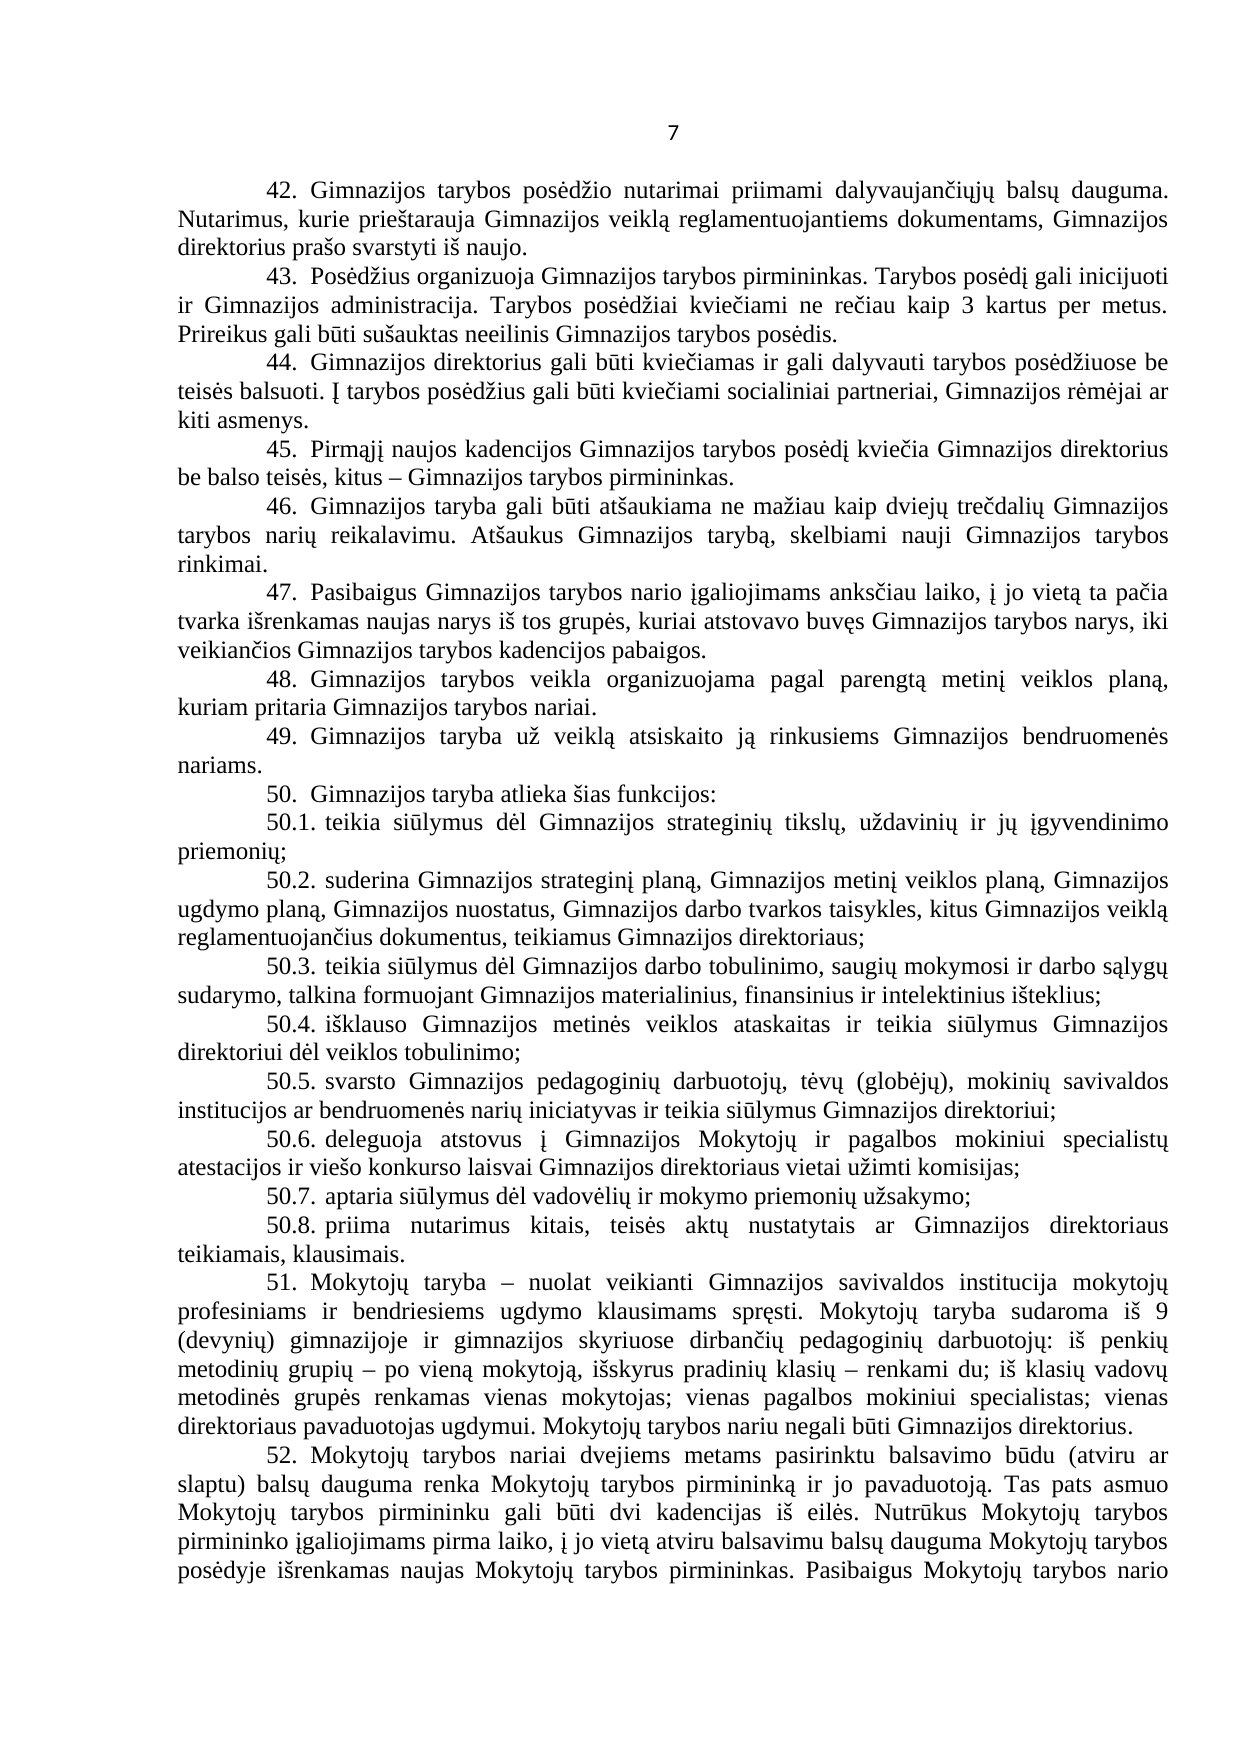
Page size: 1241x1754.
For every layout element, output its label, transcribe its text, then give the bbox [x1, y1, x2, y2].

text 50.3. teikia siūlymus dėl Gimnazijos darbo tobulinimo, saugių mokymosi ir darbo sąlygų sudarymo, talkina formuojant Gimnazijos materialinius, finansinius ir intelektinius išteklius; [177, 951, 1169, 1009]
text 47. Pasibaigus Gimnazijos tarybos nario įgaliojimams anksčiau laiko, į jo vietą ta pačia tvarka išrenkamas naujas narys iš tos grupės, kuriai atstovavo buvęs Gimnazijos tarybos narys, iki veikiančios Gimnazijos tarybos kadencijos pabaigos. [177, 577, 1169, 664]
text 50.1. teikia siūlymus dėl Gimnazijos strateginių tikslų, uždavinių ir jų įgyvendinimo priemonių; [177, 807, 1169, 865]
text 50.4. išklauso Gimnazijos metinės veiklos ataskaitas ir teikia siūlymus Gimnazijos direktoriui dėl veiklos tobulinimo; [177, 1009, 1169, 1066]
text 50.7. aptaria siūlymus dėl vadovėlių ir mokymo priemonių užsakymo; [177, 1181, 1169, 1210]
text 48. Gimnazijos tarybos veikla organizuojama pagal parengtą metinį veiklos planą, kuriam pritaria Gimnazijos tarybos nariai. [177, 664, 1169, 721]
text 50. Gimnazijos taryba atlieka šias funkcijos: [177, 779, 1169, 807]
text 52. Mokytojų tarybos nariai dvejiems metams pasirinktu balsavimo būdu (atviru ar slaptu) balsų dauguma renka Mokytojų tarybos pirmininką ir jo pavaduotoją. Tas pats asmuo Mokytojų tarybos pirmininku gali būti dvi kadencijas iš eilės. Nutrūkus Mokytojų tarybos pirmininko įgaliojimams pirma laiko, į jo vietą atviru balsavimu balsų dauguma Mokytojų tarybos posėdyje išrenkamas naujas Mokytojų tarybos pirmininkas. Pasibaigus Mokytojų tarybos nario [177, 1440, 1169, 1584]
text 50.5. svarsto Gimnazijos pedagoginių darbuotojų, tėvų (globėjų), mokinių savivaldos institucijos ar bendruomenės narių iniciatyvas ir teikia siūlymus Gimnazijos direktoriui; [177, 1066, 1169, 1124]
text 44. Gimnazijos direktorius gali būti kviečiamas ir gali dalyvauti tarybos posėdžiuose be teisės balsuoti. Į tarybos posėdžius gali būti kviečiami socialiniai partneriai, Gimnazijos rėmėjai ar kiti asmenys. [177, 347, 1169, 434]
text 50.6. deleguoja atstovus į Gimnazijos Mokytojų ir pagalbos mokiniui specialistų atestacijos ir viešo konkurso laisvai Gimnazijos direktoriaus vietai užimti komisijas; [177, 1124, 1169, 1181]
text 45. Pirmąjį naujos kadencijos Gimnazijos tarybos posėdį kviečia Gimnazijos direktorius be balso teisės, kitus – Gimnazijos tarybos pirmininkas. [177, 434, 1169, 491]
text 50.2. suderina Gimnazijos strateginį planą, Gimnazijos metinį veiklos planą, Gimnazijos ugdymo planą, Gimnazijos nuostatus, Gimnazijos darbo tvarkos taisykles, kitus Gimnazijos veiklą reglamentuojančius dokumentus, teikiamus Gimnazijos direktoriaus; [177, 865, 1169, 951]
text 49. Gimnazijos taryba už veiklą atsiskaito ją rinkusiems Gimnazijos bendruomenės nariams. [177, 721, 1169, 779]
text 51. Mokytojų taryba – nuolat veikianti Gimnazijos savivaldos institucija mokytojų profesiniams ir bendriesiems ugdymo klausimams spręsti. Mokytojų taryba sudaroma iš 9 (devynių) gimnazijoje ir gimnazijos skyriuose dirbančių pedagoginių darbuotojų: iš penkių metodinių grupių – po vieną mokytoją, išskyrus pradinių klasių – renkami du; iš klasių vadovų metodinės grupės renkamas vienas mokytojas; vienas pagalbos mokiniui specialistas; vienas direktoriaus pavaduotojas ugdymui. Mokytojų tarybos nariu negali būti Gimnazijos direktorius. [177, 1267, 1169, 1440]
text 46. Gimnazijos taryba gali būti atšaukiama ne mažiau kaip dviejų trečdalių Gimnazijos tarybos narių reikalavimu. Atšaukus Gimnazijos tarybą, skelbiami nauji Gimnazijos tarybos rinkimai. [177, 491, 1169, 577]
text 50.8. priima nutarimus kitais, teisės aktų nustatytais ar Gimnazijos direktoriaus teikiamais, klausimais. [177, 1210, 1169, 1267]
text 43. Posėdžius organizuoja Gimnazijos tarybos pirmininkas. Tarybos posėdį gali inicijuoti ir Gimnazijos administracija. Tarybos posėdžiai kviečiami ne rečiau kaip 3 kartus per metus. Prireikus gali būti sušauktas neeilinis Gimnazijos tarybos posėdis. [177, 261, 1169, 347]
text 42. Gimnazijos tarybos posėdžio nutarimai priimami dalyvaujančiųjų balsų dauguma. Nutarimus, kurie prieštarauja Gimnazijos veiklą reglamentuojantiems dokumentams, Gimnazijos direktorius prašo svarstyti iš naujo. [177, 175, 1169, 261]
